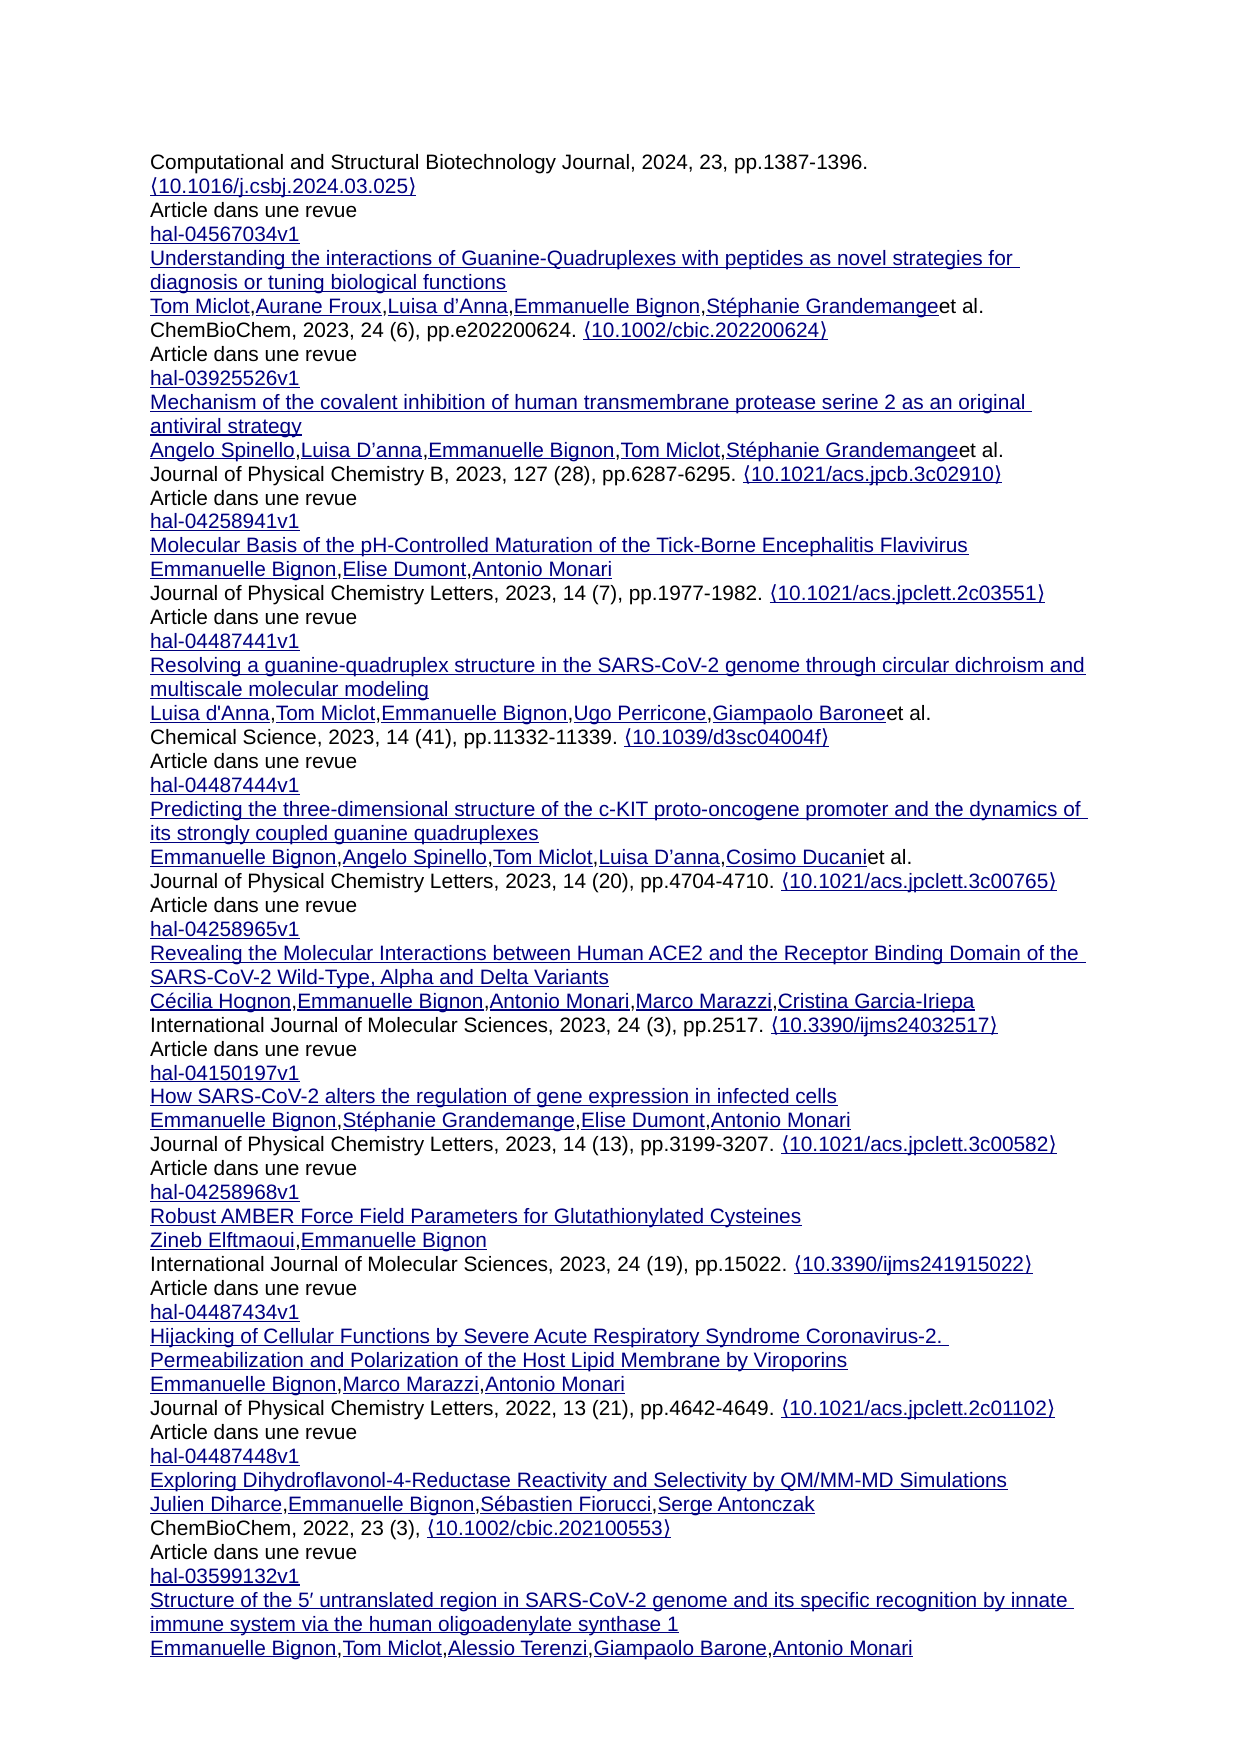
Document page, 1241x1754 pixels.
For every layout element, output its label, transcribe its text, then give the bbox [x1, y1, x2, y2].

table_cell Mechanism of the covalent inhibition of human transmembrane protease serine 2 as an original antiviral strategy Angelo Spinello,Luisa D’anna,Emmanuelle Bignon,Tom Miclot,Stéphanie Grandemangeet al. Journal of Physical Chemistry B, 2023, 127 (28), pp.6287-6295. ⟨10.1021/acs.jpcb.3c02910⟩ Article dans une revue hal-04258941v1 [150, 390, 1090, 533]
table_cell How SARS-CoV-2 alters the regulation of gene expression in infected cells Emmanuelle Bignon,Stéphanie Grandemange,Elise Dumont,Antonio Monari Journal of Physical Chemistry Letters, 2023, 14 (13), pp.3199-3207. ⟨10.1021/acs.jpclett.3c00582⟩ Article dans une revue hal-04258968v1 [150, 1084, 1090, 1204]
table_cell Predicting the three-dimensional structure of the c-KIT proto-oncogene promoter and the dynamics of its strongly coupled guanine quadruplexes Emmanuelle Bignon,Angelo Spinello,Tom Miclot,Luisa D’anna,Cosimo Ducaniet al. Journal of Physical Chemistry Letters, 2023, 14 (20), pp.4704-4710. ⟨10.1021/acs.jpclett.3c00765⟩ Article dans une revue hal-04258965v1 [150, 797, 1090, 941]
table_cell Understanding the interactions of Guanine‐Quadruplexes with peptides as novel strategies for diagnosis or tuning biological functions Tom Miclot,Aurane Froux,Luisa d’Anna,Emmanuelle Bignon,Stéphanie Grandemangeet al. ChemBioChem, 2023, 24 (6), pp.e202200624. ⟨10.1002/cbic.202200624⟩ Article dans une revue hal-03925526v1 [150, 246, 1090, 389]
table_cell Hijacking of Cellular Functions by Severe Acute Respiratory Syndrome Coronavirus-2. Permeabilization and Polarization of the Host Lipid Membrane by Viroporins Emmanuelle Bignon,Marco Marazzi,Antonio Monari Journal of Physical Chemistry Letters, 2022, 13 (21), pp.4642-4649. ⟨10.1021/acs.jpclett.2c01102⟩ Article dans une revue hal-04487448v1 [150, 1324, 1090, 1468]
table_cell Structure of the 5′ untranslated region in SARS-CoV-2 genome and its specific recognition by innate immune system via the human oligoadenylate synthase 1 Emmanuelle Bignon,Tom Miclot,Alessio Terenzi,Giampaolo Barone,Antonio Monari [150, 1588, 1090, 1659]
table_cell Robust AMBER Force Field Parameters for Glutathionylated Cysteines Zineb Elftmaoui,Emmanuelle Bignon International Journal of Molecular Sciences, 2023, 24 (19), pp.15022. ⟨10.3390/ijms241915022⟩ Article dans une revue hal-04487434v1 [150, 1204, 1090, 1324]
table_cell Exploring Dihydroflavonol‐4‐Reductase Reactivity and Selectivity by QM/MM‐MD Simulations Julien Diharce,Emmanuelle Bignon,Sébastien Fiorucci,Serge Antonczak ChemBioChem, 2022, 23 (3), ⟨10.1002/cbic.202100553⟩ Article dans une revue hal-03599132v1 [150, 1468, 1090, 1587]
table_cell Computational and Structural Biotechnology Journal, 2024, 23, pp.1387-1396. ⟨10.1016/j.csbj.2024.03.025⟩ Article dans une revue hal-04567034v1 [150, 150, 1090, 246]
table_cell Resolving a guanine-quadruplex structure in the SARS-CoV-2 genome through circular dichroism and multiscale molecular modeling Luisa d'Anna,Tom Miclot,Emmanuelle Bignon,Ugo Perricone,Giampaolo Baroneet al. Chemical Science, 2023, 14 (41), pp.11332-11339. ⟨10.1039/d3sc04004f⟩ Article dans une revue hal-04487444v1 [150, 653, 1090, 797]
table_cell Molecular Basis of the pH-Controlled Maturation of the Tick-Borne Encephalitis Flavivirus Emmanuelle Bignon,Elise Dumont,Antonio Monari Journal of Physical Chemistry Letters, 2023, 14 (7), pp.1977-1982. ⟨10.1021/acs.jpclett.2c03551⟩ Article dans une revue hal-04487441v1 [150, 533, 1090, 653]
table_cell Revealing the Molecular Interactions between Human ACE2 and the Receptor Binding Domain of the SARS-CoV-2 Wild-Type, Alpha and Delta Variants Cécilia Hognon,Emmanuelle Bignon,Antonio Monari,Marco Marazzi,Cristina Garcia-Iriepa International Journal of Molecular Sciences, 2023, 24 (3), pp.2517. ⟨10.3390/ijms24032517⟩ Article dans une revue hal-04150197v1 [150, 941, 1090, 1084]
